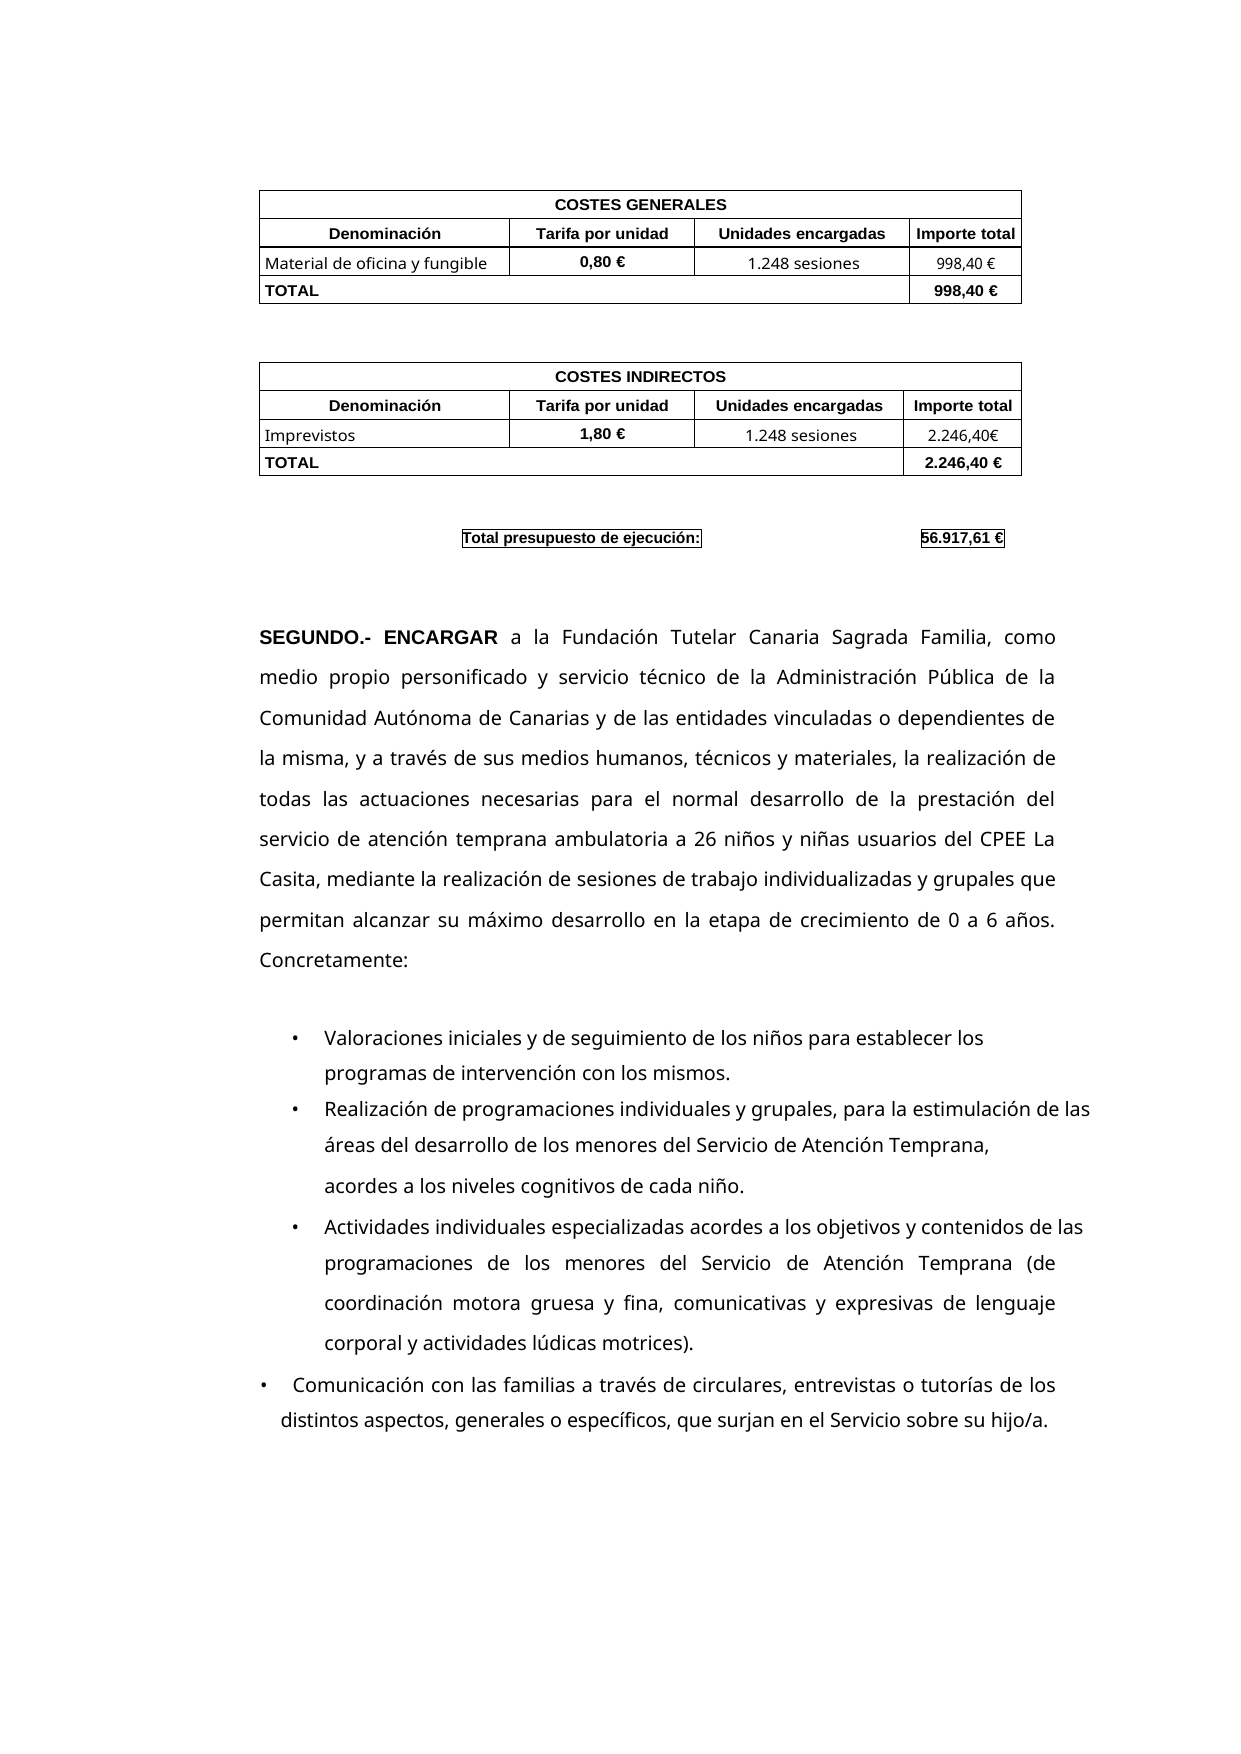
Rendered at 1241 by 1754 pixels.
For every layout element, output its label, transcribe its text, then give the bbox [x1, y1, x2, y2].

table_cell 1,80 € [510, 420, 694, 447]
table_cell 998,40 € [910, 276, 1021, 303]
table_cell 1.248 sesiones [695, 420, 903, 447]
table_cell Tarifa por unidad [510, 391, 694, 418]
text SEGUNDO.- ENCARGAR a la Fundación Tutelar Canaria Sagrada Familia, como medio propio personificado y servicio técnico de la Administración Pública de la Comunidad Autónoma de Canarias y de las entidades vinculadas o dependientes de la misma, y a través de sus medios humanos, técnicos y materiales, la realización de todas las actuaciones necesarias para el normal desarrollo de la prestación del servicio de atención temprana ambulatoria a 26 niños y niñas usuarios del CPEE La Casita, mediante la realización de sesiones de trabajo individualizadas y grupales que permitan alcanzar su máximo desarrollo en la etapa de crecimiento de 0 a 6 años. Concretamente: [259, 623, 1056, 973]
table_cell Denominación [260, 219, 509, 246]
table_cell Importe total [910, 219, 1021, 246]
table_cell Unidades encargadas [695, 391, 903, 418]
table_cell Imprevistos [260, 420, 509, 447]
table_cell Denominación [260, 391, 509, 418]
list Comunicación con las familias a través de circulares, entrevistas o tutorías de los [60, 1370, 1056, 1398]
text distintos aspectos, generales o específicos, que surjan en el Servicio sobre su hijo/a. [60, 1407, 1048, 1433]
table_header COSTES INDIRECTOS [260, 363, 1021, 390]
table_cell 0,80 € [510, 248, 694, 275]
table_cell Tarifa por unidad [510, 219, 694, 246]
list Realización de programaciones individuales y grupales, para la estimulación de las [291, 1096, 1180, 1123]
list Actividades individuales especializadas acordes a los objetivos y contenidos de las [291, 1212, 1180, 1240]
table_cell 2.246,40€ [904, 420, 1021, 447]
table_cell 998,40 € [910, 248, 1021, 275]
table_cell Importe total [904, 391, 1021, 418]
table_cell Unidades encargadas [695, 219, 909, 246]
table_cell Material de oficina y fungible [260, 248, 509, 275]
list Valoraciones iniciales y de seguimiento de los niños para establecer los programas de intervención con los mismos. [291, 1024, 1055, 1086]
text áreas del desarrollo de los menores del Servicio de Atención Temprana, acordes a los niveles cognitivos de cada niño. [324, 1132, 1056, 1199]
table_cell 1.248 sesiones [695, 248, 909, 275]
table_cell TOTAL [260, 448, 903, 475]
table_cell 2.246,40 € [904, 448, 1021, 475]
text programaciones de los menores del Servicio de Atención Temprana (de coordinación motora gruesa y fina, comunicativas y expresivas de lenguaje corporal y actividades lúdicas motrices). [324, 1249, 1056, 1357]
table_cell TOTAL [260, 276, 909, 303]
table_header COSTES GENERALES [260, 191, 1021, 218]
